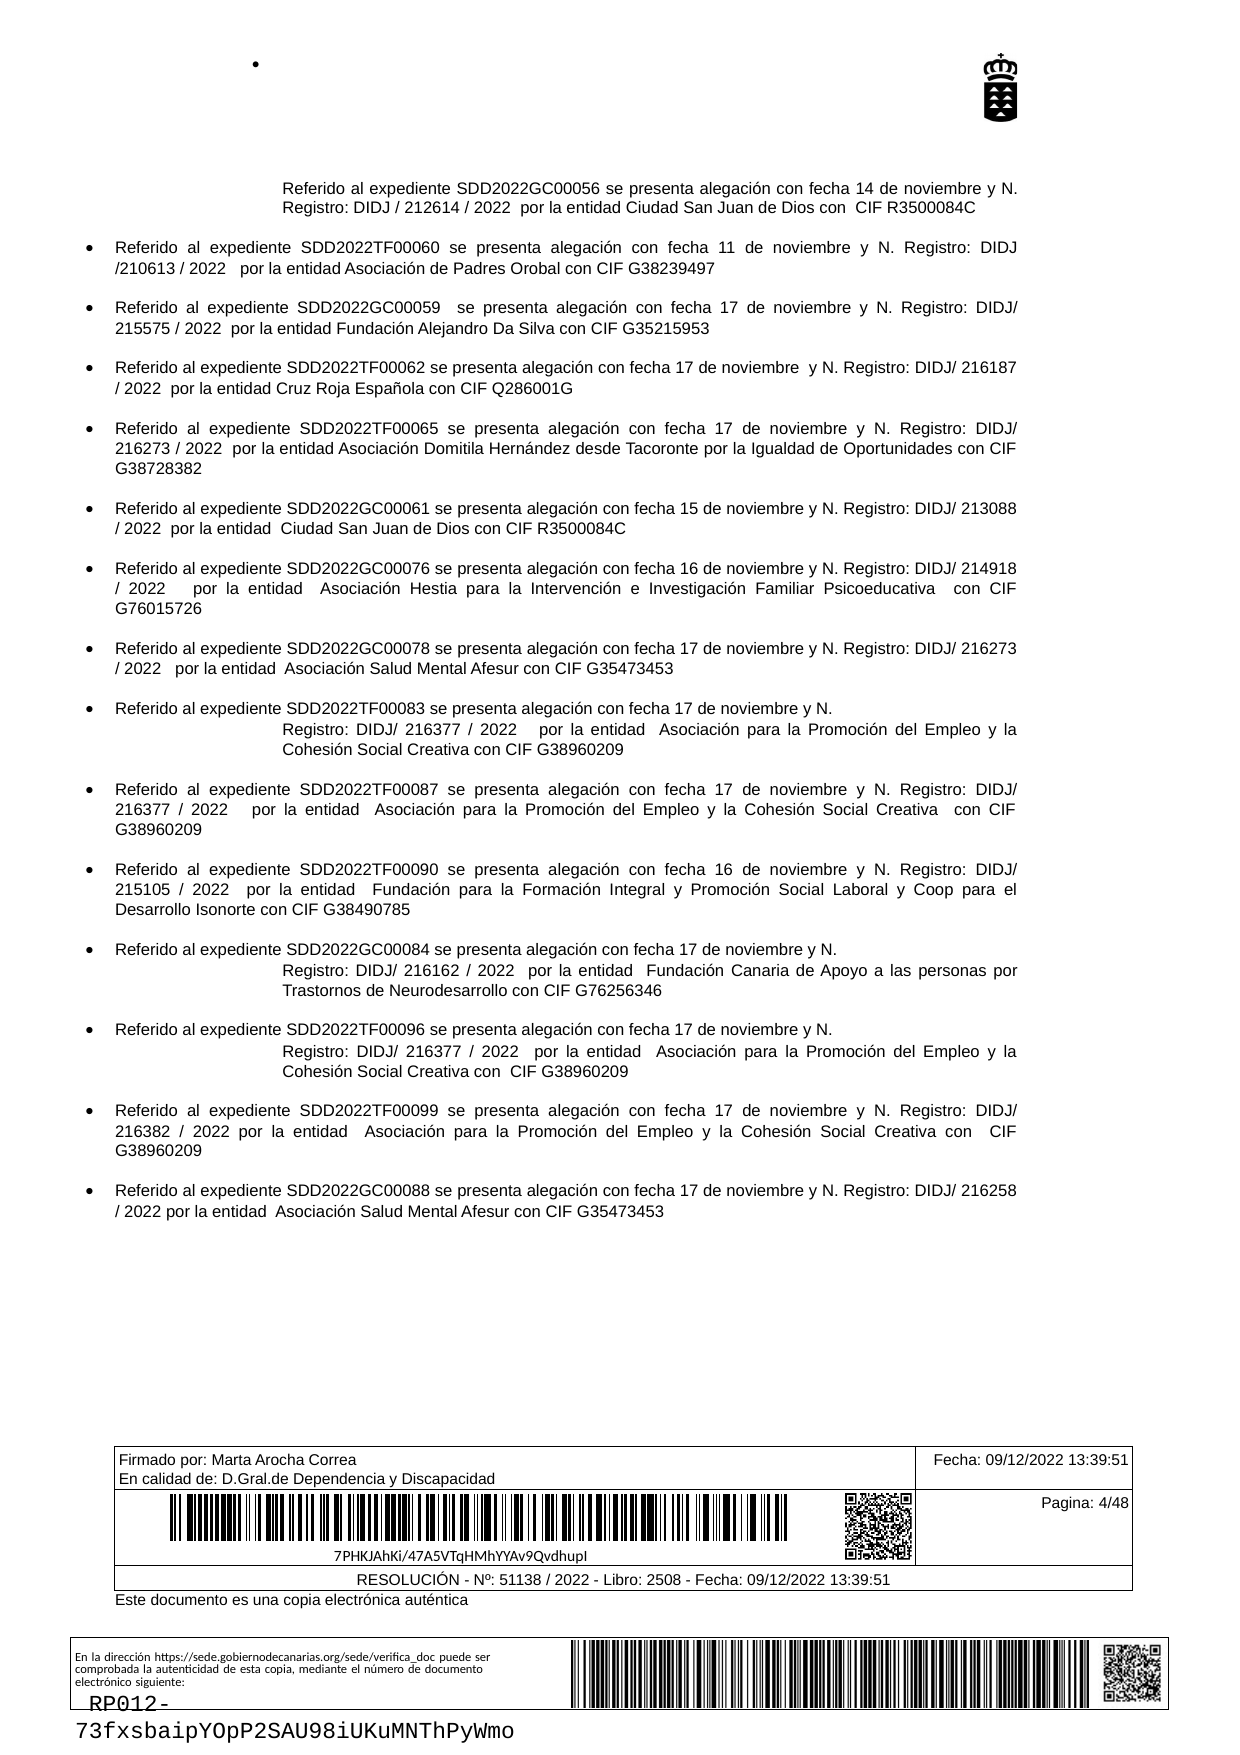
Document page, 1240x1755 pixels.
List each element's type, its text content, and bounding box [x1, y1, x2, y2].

list Referido al expediente SDD2022TF00083 se presenta alegación con fecha 17 de noviembre y N. [85, 697, 1018, 719]
list Referido al expediente SDD2022TF00065 se presenta alegación con fecha 17 de noviembre y N. Registro: DIDJ/ 216273 / 2022 por la entidad Asociación Domitila Hernández desde Tacoronte por la Igualdad de Oportunidades con CIF G38728382 [85, 417, 1018, 478]
list Referido al expediente SDD2022TF00096 se presenta alegación con fecha 17 de noviembre y N. [85, 1018, 1018, 1040]
list Referido al expediente SDD2022TF00090 se presenta alegación con fecha 16 de noviembre y N. Registro: DIDJ/ 215105 / 2022 por la entidad Fundación para la Formación Integral y Promoción Social Laboral y Coop para el Desarrollo Isonorte con CIF G38490785 [85, 858, 1018, 919]
list Referido al expediente SDD2022GC00061 se presenta alegación con fecha 15 de noviembre y N. Registro: DIDJ/ 213088 / 2022 por la entidad Ciudad San Juan de Dios con CIF R3500084C [85, 497, 1018, 538]
list Referido al expediente SDD2022TF00060 se presenta alegación con fecha 11 de noviembre y N. Registro: DIDJ /210613 / 2022 por la entidad Asociación de Padres Orobal con CIF G38239497 [85, 236, 1018, 278]
text Registro: DIDJ/ 216377 / 2022 por la entidad Asociación para la Promoción del Empleo y la Cohesión Social Creativa con CIF G38960209 [282, 720, 1018, 759]
list Referido al expediente SDD2022TF00087 se presenta alegación con fecha 17 de noviembre y N. Registro: DIDJ/ 216377 / 2022 por la entidad Asociación para la Promoción del Empleo y la Cohesión Social Creativa con CIF G38960209 [85, 778, 1018, 839]
list Referido al expediente SDD2022GC00076 se presenta alegación con fecha 16 de noviembre y N. Registro: DIDJ/ 214918 / 2022 por la entidad Asociación Hestia para la Intervención e Investigación Familiar Psicoeducativa con CIF G76015726 [85, 557, 1018, 618]
text Referido al expediente SDD2022GC00056 se presenta alegación con fecha 14 de noviembre y N. Registro: DIDJ / 212614 / 2022 por la entidad Ciudad San Juan de Dios con CIF R3500084C [282, 178, 1018, 217]
list Referido al expediente SDD2022GC00084 se presenta alegación con fecha 17 de noviembre y N. [85, 938, 1018, 959]
text Registro: DIDJ/ 216377 / 2022 por la entidad Asociación para la Promoción del Empleo y la Cohesión Social Creativa con CIF G38960209 [282, 1042, 1018, 1081]
list Referido al expediente SDD2022TF00062 se presenta alegación con fecha 17 de noviembre y N. Registro: DIDJ/ 216187 / 2022 por la entidad Cruz Roja Española con CIF Q286001G [85, 357, 1018, 398]
list Referido al expediente SDD2022GC00088 se presenta alegación con fecha 17 de noviembre y N. Registro: DIDJ/ 216258 / 2022 por la entidad Asociación Salud Mental Afesur con CIF G35473453 [85, 1179, 1018, 1221]
list Referido al expediente SDD2022GC00059 se presenta alegación con fecha 17 de noviembre y N. Registro: DIDJ/ 215575 / 2022 por la entidad Fundación Alejandro Da Silva con CIF G35215953 [85, 296, 1018, 338]
list Referido al expediente SDD2022GC00078 se presenta alegación con fecha 17 de noviembre y N. Registro: DIDJ/ 216273 / 2022 por la entidad Asociación Salud Mental Afesur con CIF G35473453 [85, 637, 1018, 678]
text Registro: DIDJ/ 216162 / 2022 por la entidad Fundación Canaria de Apoyo a las personas por Trastornos de Neurodesarrollo con CIF G76256346 [282, 961, 1018, 1000]
list Referido al expediente SDD2022TF00099 se presenta alegación con fecha 17 de noviembre y N. Registro: DIDJ/ 216382 / 2022 por la entidad Asociación para la Promoción del Empleo y la Cohesión Social Creativa con CIF G38960209 [85, 1099, 1018, 1160]
